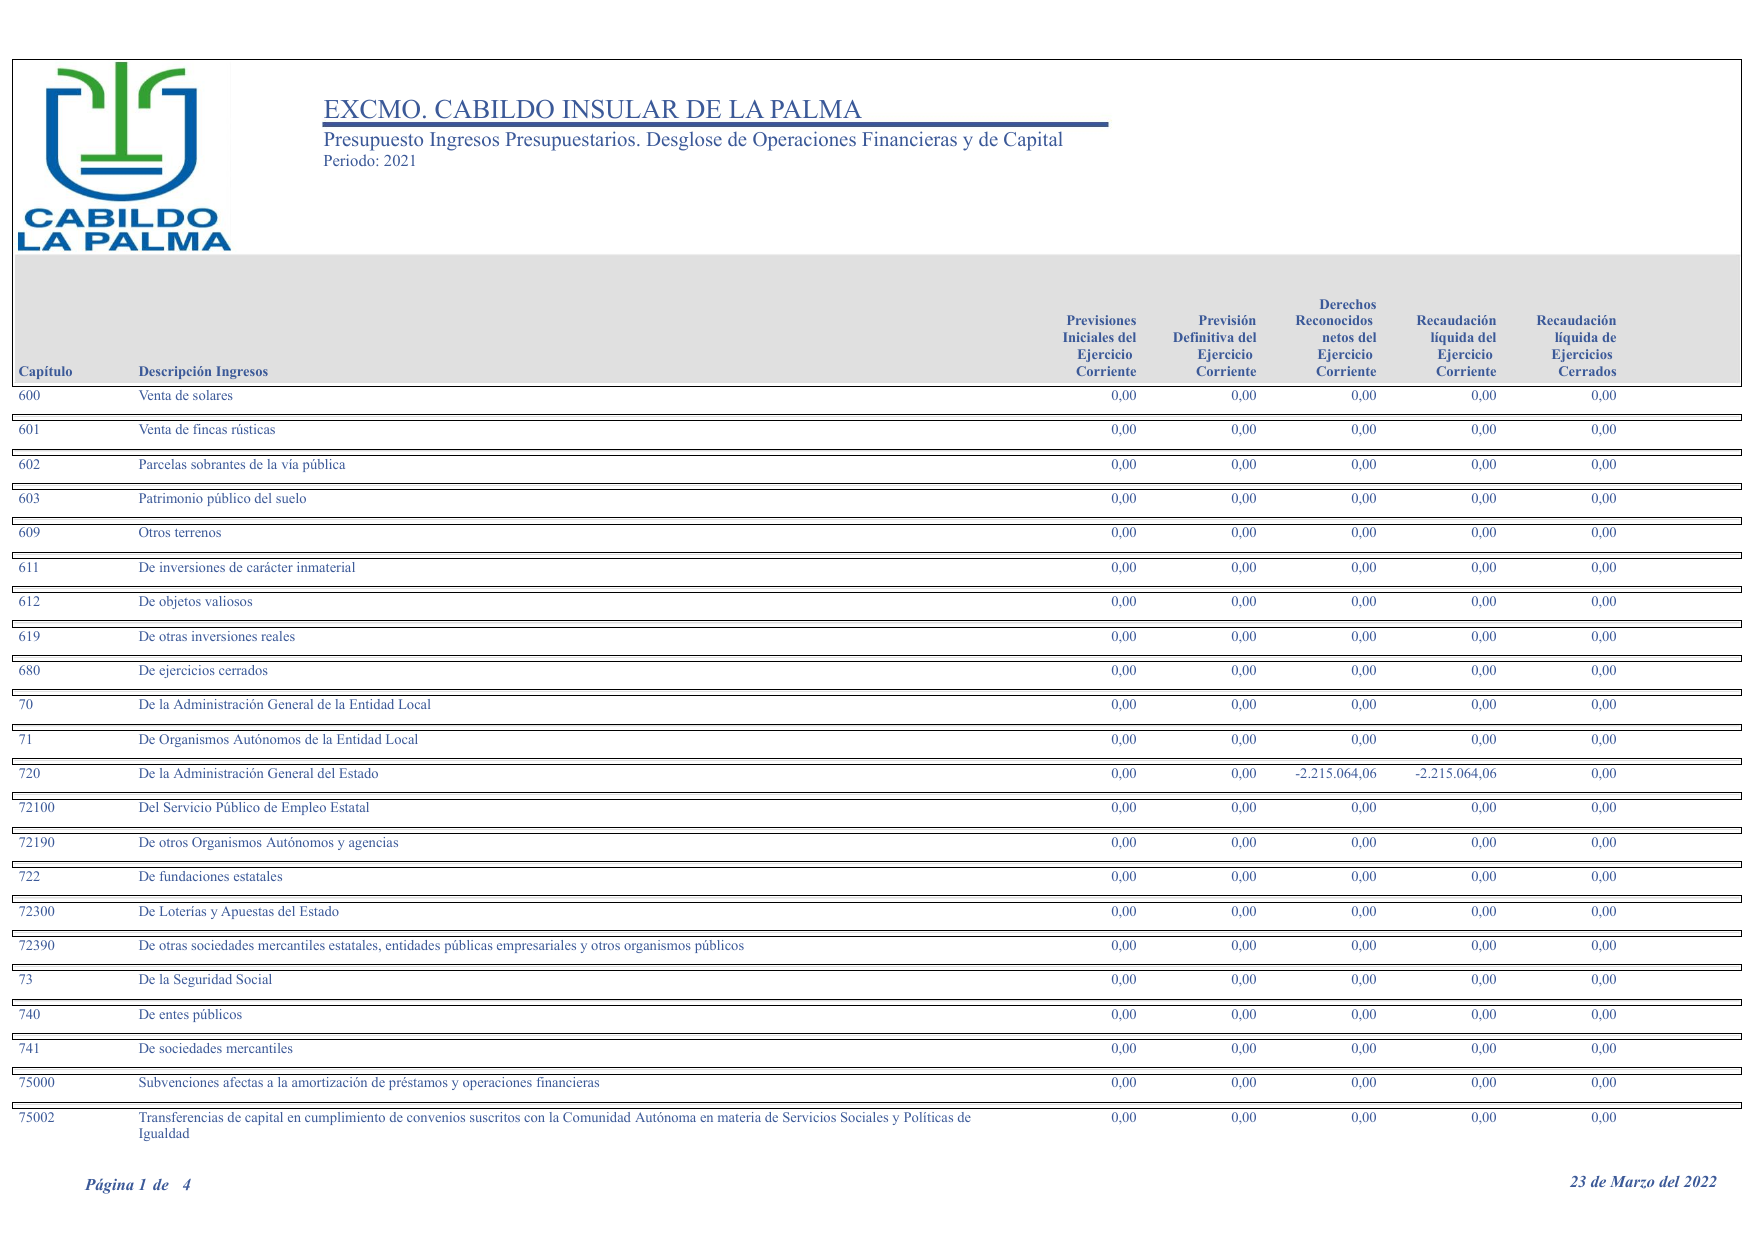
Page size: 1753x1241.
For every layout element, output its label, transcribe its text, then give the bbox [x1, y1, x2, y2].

text De sociedades mercantiles [138, 1041, 316, 1057]
text 2100 [26, 800, 77, 816]
text 0,00 [1231, 834, 1278, 851]
text 0,00 [1351, 972, 1398, 988]
text 0,00 [1111, 869, 1158, 885]
picture [13, 1034, 1741, 1039]
text Ejercicio [1197, 346, 1278, 363]
text 0,00 [1231, 1006, 1278, 1022]
text 0,00 [1351, 834, 1398, 851]
picture [13, 931, 1741, 936]
text 6 [18, 525, 26, 541]
text 2190 [26, 834, 77, 851]
picture [13, 60, 1741, 386]
picture [13, 828, 1741, 833]
text 0,00 [1111, 834, 1158, 851]
text Parcelas sobrantes de la vía pública [138, 456, 370, 472]
picture [13, 518, 1741, 524]
picture [13, 690, 1741, 695]
text 0,00 [1111, 594, 1158, 610]
text 7 [18, 1075, 26, 1091]
text 0,00 [1111, 972, 1158, 988]
text Previsiones [1066, 313, 1158, 329]
text 0,00 [1231, 1109, 1278, 1126]
text Reconocidos [1295, 313, 1398, 329]
text 0,00 [1111, 662, 1158, 679]
text De otros Organismos Autónomos y agencias [138, 834, 456, 851]
text Ejercicio [1077, 346, 1158, 363]
text 7 [18, 834, 26, 851]
text Subvenciones afectas a la amortización de préstamos y operaciones financieras [138, 1075, 624, 1091]
text 0,00 [1231, 387, 1278, 404]
text 0,00 [1591, 559, 1638, 576]
text 0,00 [1591, 1075, 1638, 1091]
picture [13, 1068, 1741, 1074]
text 0,00 [1111, 628, 1158, 644]
text 0,00 [1231, 800, 1278, 816]
text 0,00 [1471, 662, 1518, 679]
text 19 [26, 628, 62, 644]
text 2390 [26, 937, 77, 954]
text 0,00 [1351, 1075, 1398, 1091]
text 0,00 [1111, 937, 1158, 954]
text 23 de Marzo del 2022 [1569, 1173, 1742, 1191]
text 0,00 [1231, 903, 1278, 919]
text Recaudación [1536, 313, 1638, 329]
text 0,00 [1591, 972, 1638, 988]
text 0,00 [1591, 422, 1638, 438]
text 0,00 [1591, 937, 1638, 954]
text Patrimonio público del suelo [138, 491, 370, 507]
picture [13, 759, 1741, 764]
text 0,00 [1591, 594, 1638, 610]
text 00 [26, 387, 62, 404]
text 0,00 [1471, 800, 1518, 816]
text Derechos [1319, 296, 1398, 312]
picture [13, 896, 1741, 902]
text 7 [18, 1006, 26, 1022]
text líquida del [1430, 330, 1518, 346]
text 0,00 [1231, 594, 1278, 610]
text Corriente [1436, 363, 1518, 379]
text 80 [26, 662, 62, 679]
text 7 [18, 1109, 26, 1126]
text 0,00 [1471, 1041, 1518, 1057]
text 0,00 [1111, 731, 1158, 747]
text 0,00 [1591, 800, 1638, 816]
text 40 [26, 1006, 62, 1022]
text 0,00 [1351, 731, 1398, 747]
picture [13, 793, 1741, 799]
picture [13, 656, 1741, 661]
text 0,00 [1471, 628, 1518, 644]
text 0,00 [1471, 869, 1518, 885]
text 0,00 [1351, 903, 1398, 919]
text 0,00 [1351, 628, 1398, 644]
text 0,00 [1231, 1075, 1278, 1091]
text 0,00 [1111, 1006, 1158, 1022]
text 0,00 [1231, 422, 1278, 438]
text De Loterías y Apuestas del Estado [138, 903, 769, 919]
text 0,00 [1231, 559, 1278, 576]
text De otras inversiones reales [138, 628, 318, 644]
text 0 [26, 697, 55, 713]
text 0,00 [1111, 1109, 1158, 1126]
text 09 [26, 525, 62, 541]
text Ejercicios [1551, 346, 1638, 363]
text 7 [18, 972, 26, 988]
text 6 [18, 559, 26, 576]
text Iniciales del [1062, 330, 1158, 346]
text 0,00 [1471, 1006, 1518, 1022]
picture [13, 621, 1741, 627]
text Periodo: 2021 [323, 151, 442, 170]
text 0,00 [1231, 456, 1278, 472]
text 0,00 [1351, 1041, 1398, 1057]
picture [13, 450, 1741, 455]
text 0,00 [1231, 937, 1278, 954]
text líquida de [1554, 330, 1638, 346]
text De fundaciones estatales [138, 869, 456, 885]
text 0,00 [1591, 387, 1638, 404]
text 2300 [26, 903, 77, 919]
picture [13, 862, 1741, 867]
picture [13, 553, 1741, 558]
text 0,00 [1111, 766, 1158, 782]
text 02 [26, 456, 62, 472]
text 6 [18, 491, 26, 507]
text 0,00 [1111, 903, 1158, 919]
text 0,00 [1231, 491, 1278, 507]
text 0,00 [1471, 834, 1518, 851]
text 0,00 [1351, 1109, 1398, 1126]
text 0,00 [1351, 697, 1398, 713]
text 22 [26, 869, 77, 885]
text 0,00 [1591, 1041, 1638, 1057]
text 1 [26, 731, 55, 747]
text Presupuesto Ingresos Presupuestarios. Desglose de Operaciones Financieras y de Capital [323, 128, 1089, 151]
text 6 [18, 387, 26, 404]
text De objetos valiosos [138, 594, 380, 610]
text 5002 [26, 1109, 77, 1126]
text 0,00 [1111, 422, 1158, 438]
text 0,00 [1351, 422, 1398, 438]
text 0,00 [1471, 1109, 1518, 1126]
text 0,00 [1471, 1075, 1518, 1091]
text 0,00 [1591, 903, 1638, 919]
text Recaudación [1416, 313, 1518, 329]
picture [13, 415, 1741, 420]
text 0,00 [1591, 869, 1638, 885]
text Venta de solares [138, 387, 257, 404]
text 5000 [26, 1075, 77, 1091]
text 0,00 [1231, 628, 1278, 644]
text 6 [18, 422, 26, 438]
text Otros terrenos [138, 525, 243, 541]
text 0,00 [1351, 1006, 1398, 1022]
text 0,00 [1471, 972, 1518, 988]
text 0,00 [1231, 525, 1278, 541]
text 7 [18, 697, 26, 713]
text 0,00 [1591, 697, 1638, 713]
text 0,00 [1351, 594, 1398, 610]
text 41 [26, 1041, 62, 1057]
picture [13, 1000, 1741, 1005]
text 7 [18, 937, 26, 954]
text 0,00 [1111, 559, 1158, 576]
text Definitiva del [1173, 330, 1278, 346]
text 0,00 [1471, 456, 1518, 472]
text 7 [18, 800, 26, 816]
text 7 [18, 869, 26, 885]
text Previsión [1198, 313, 1278, 329]
text 0,00 [1471, 422, 1518, 438]
text De la Seguridad Social [138, 972, 769, 988]
text 0,00 [1591, 456, 1638, 472]
text Igualdad [138, 1126, 996, 1142]
text Transferencias de capital en cumplimiento de convenios suscritos con la Comunidad Autónoma en materia de Servicios Sociales y Políticas de [138, 1109, 996, 1126]
text 7 [18, 766, 26, 782]
text 0,00 [1351, 387, 1398, 404]
text 6 [18, 628, 26, 644]
text 0,00 [1111, 525, 1158, 541]
text netos del [1322, 330, 1398, 346]
picture [13, 725, 1741, 730]
text 0,00 [1231, 697, 1278, 713]
text 0,00 [1111, 387, 1158, 404]
text 0,00 [1471, 525, 1518, 541]
text Ejercicio [1437, 346, 1518, 363]
text 0,00 [1471, 937, 1518, 954]
text 0,00 [1231, 972, 1278, 988]
text 0,00 [1351, 559, 1398, 576]
text De otras sociedades mercantiles estatales, entidades públicas empresariales y otros organismos públicos [138, 937, 769, 954]
text EXCMO. CABILDO INSULAR DE LA PALMA [323, 94, 1089, 124]
text 7 [18, 1041, 26, 1057]
text 0,00 [1471, 594, 1518, 610]
text Corriente [1196, 363, 1278, 379]
text Venta de fincas rústicas [138, 422, 299, 438]
text 3 [26, 972, 77, 988]
text 0,00 [1591, 766, 1638, 782]
text Del Servicio Público de Empleo Estatal [138, 800, 456, 816]
picture [13, 587, 1741, 592]
text 6 [18, 456, 26, 472]
text 0,00 [1111, 1041, 1158, 1057]
picture [13, 1103, 1741, 1108]
text 6 [18, 662, 26, 679]
text 0,00 [1351, 491, 1398, 507]
text 0,00 [1591, 731, 1638, 747]
text 0,00 [1231, 731, 1278, 747]
text 0,00 [1351, 662, 1398, 679]
text 0,00 [1111, 456, 1158, 472]
text 0,00 [1591, 628, 1638, 644]
text De inversiones de carácter inmaterial [138, 559, 380, 576]
text Corriente [1316, 363, 1398, 379]
text 0,00 [1351, 869, 1398, 885]
text 0,00 [1471, 559, 1518, 576]
text Página 1 de [85, 1176, 182, 1194]
text Cerrados [1558, 363, 1638, 379]
text 7 [18, 731, 26, 747]
text 0,00 [1231, 766, 1278, 782]
picture [13, 965, 1741, 970]
text Ejercicio [1317, 346, 1398, 363]
text 12 [26, 594, 62, 610]
text 0,00 [1471, 697, 1518, 713]
text 03 [26, 491, 62, 507]
text 7 [18, 903, 26, 919]
text 0,00 [1351, 456, 1398, 472]
text 4 [182, 1176, 216, 1194]
text De la Administración General del Estado [138, 766, 456, 782]
text 0,00 [1111, 697, 1158, 713]
text De la Administración General de la Entidad Local [138, 697, 456, 713]
text 20 [26, 766, 62, 782]
text 0,00 [1351, 800, 1398, 816]
text 0,00 [1591, 491, 1638, 507]
text 0,00 [1591, 834, 1638, 851]
text Capítulo [18, 363, 94, 379]
text Descripción Ingresos [138, 363, 290, 379]
text 0,00 [1111, 800, 1158, 816]
text -2.215.064,06 [1415, 766, 1518, 782]
text 11 [26, 559, 62, 576]
text 0,00 [1591, 1109, 1638, 1126]
text 0,00 [1351, 525, 1398, 541]
text 0,00 [1231, 662, 1278, 679]
picture [13, 484, 1741, 489]
text 0,00 [1111, 1075, 1158, 1091]
text 0,00 [1231, 869, 1278, 885]
text -2.215.064,06 [1295, 766, 1398, 782]
text 0,00 [1231, 1041, 1278, 1057]
text 6 [18, 594, 26, 610]
text 0,00 [1591, 662, 1638, 679]
text De entes públicos [138, 1006, 264, 1022]
text 0,00 [1471, 387, 1518, 404]
text Corriente [1076, 363, 1158, 379]
text 0,00 [1111, 491, 1158, 507]
text 0,00 [1591, 525, 1638, 541]
text De ejercicios cerrados [138, 662, 290, 679]
text 0,00 [1471, 903, 1518, 919]
text 0,00 [1471, 491, 1518, 507]
text 0,00 [1471, 731, 1518, 747]
text 0,00 [1591, 1006, 1638, 1022]
text De Organismos Autónomos de la Entidad Local [138, 731, 456, 747]
text 01 [26, 422, 62, 438]
text 0,00 [1351, 937, 1398, 954]
